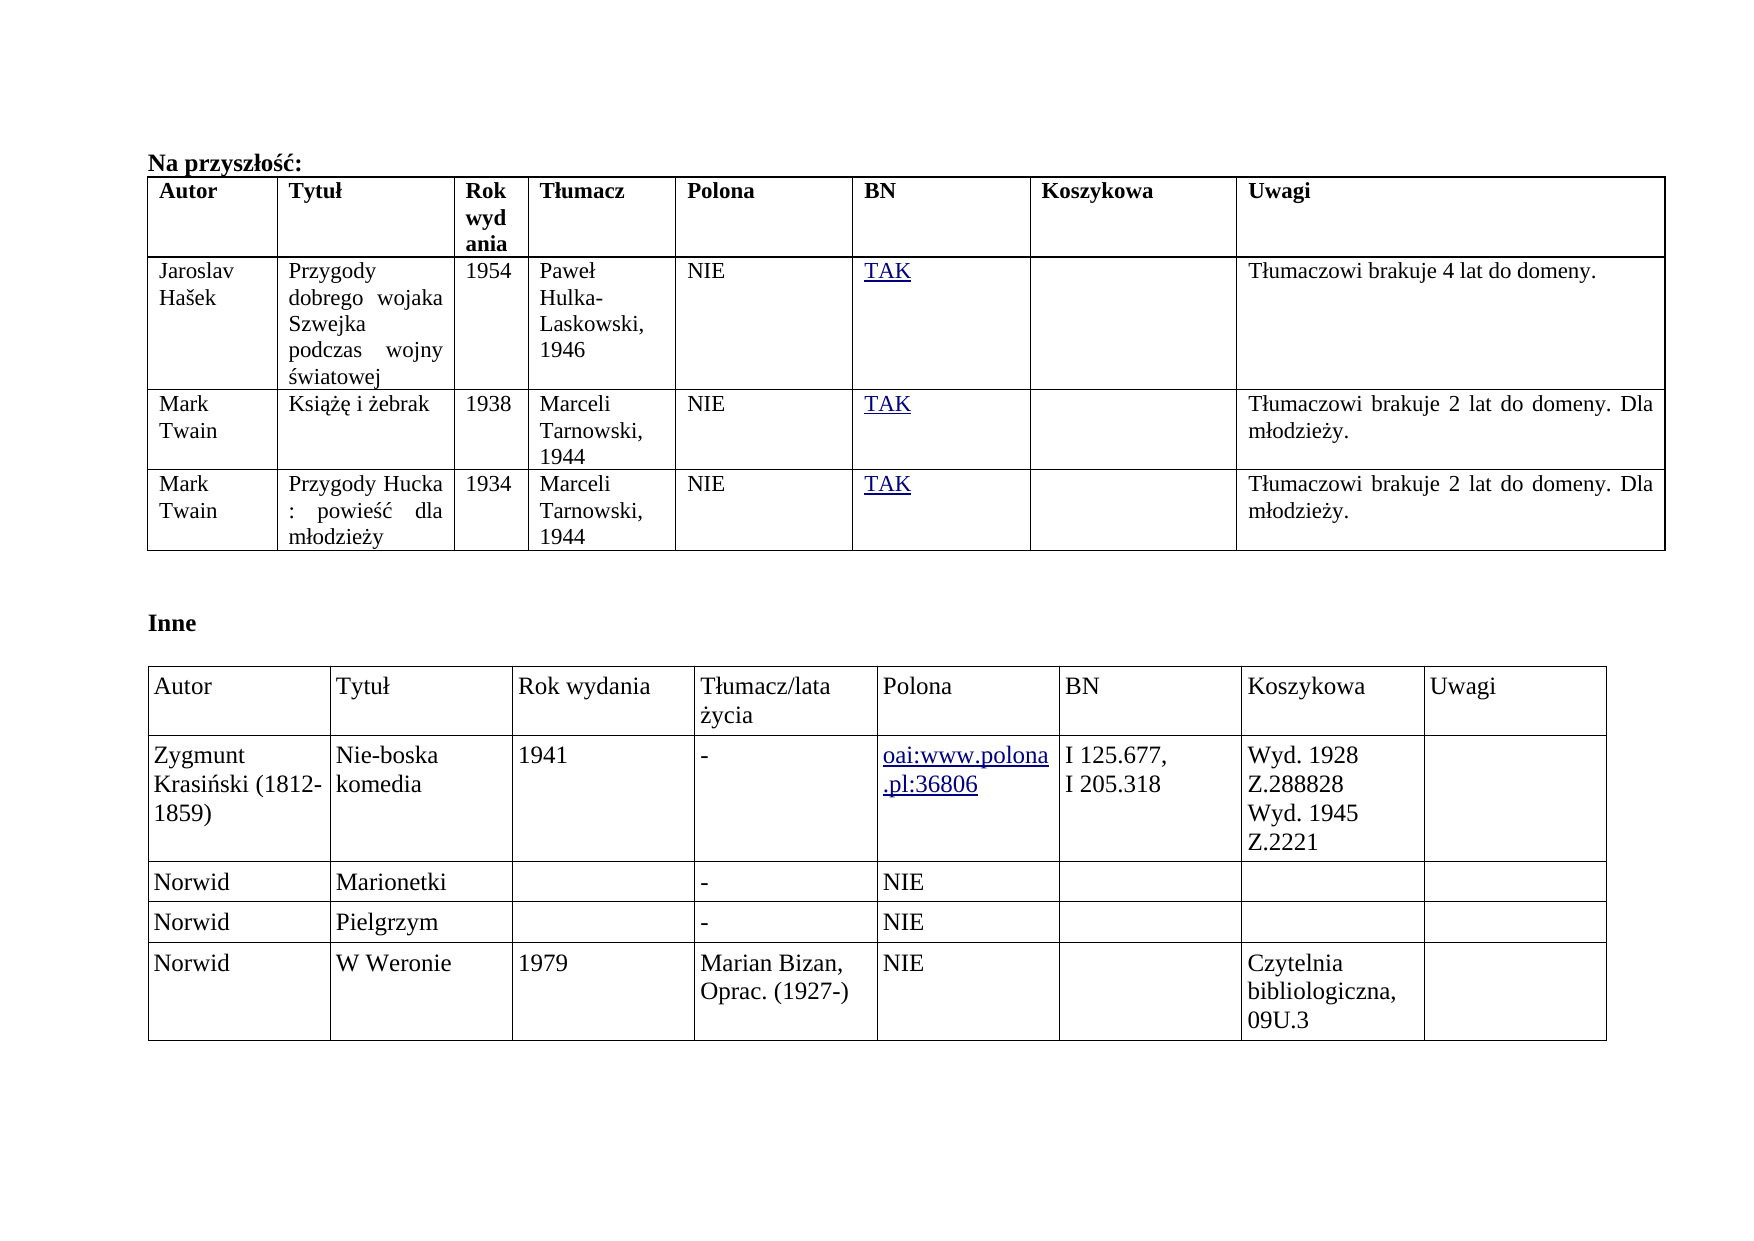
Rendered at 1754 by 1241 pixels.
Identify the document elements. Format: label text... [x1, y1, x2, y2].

table_header Polona [676, 178, 852, 256]
table_header Tłumacz/lata życia [695, 667, 877, 734]
table_cell Wyd. 1928 Z.288828 Wyd. 1945 Z.2221 [1242, 736, 1424, 861]
table_cell NIE [676, 258, 852, 389]
table_cell - [695, 862, 877, 901]
table_cell 1941 [513, 736, 694, 861]
text Na przyszłość: [148, 148, 1606, 176]
table_cell - [695, 736, 877, 861]
table_cell Mark Twain [148, 390, 277, 469]
table_cell [1242, 862, 1424, 901]
table_cell Norwid [149, 943, 330, 1039]
table_cell Marceli Tarnowski, 1944 [529, 470, 675, 549]
table_header Autor [148, 178, 277, 256]
table_cell Marian Bizan, Oprac. (1927-) [695, 943, 877, 1039]
table_cell Norwid [149, 902, 330, 942]
table_cell W Weronie [331, 943, 512, 1039]
table_cell [1060, 862, 1241, 901]
table_header BN [1060, 667, 1241, 734]
table_cell Nie-boska komedia [331, 736, 512, 861]
table_cell [1242, 902, 1424, 942]
table_cell [1060, 902, 1241, 942]
table_cell [1060, 943, 1241, 1039]
table_cell NIE [878, 902, 1059, 942]
table_cell Marionetki [331, 862, 512, 901]
table_cell [513, 862, 694, 901]
table_cell NIE [878, 943, 1059, 1039]
table_cell NIE [878, 862, 1059, 901]
table_cell [1425, 902, 1606, 942]
table_cell oai:www.polona.pl:36806 [878, 736, 1059, 861]
table_header Rok wydania [513, 667, 694, 734]
table_header BN [853, 178, 1030, 256]
table_header Koszykowa [1031, 178, 1236, 256]
table_header Uwagi [1237, 178, 1664, 256]
table_cell Książę i żebrak [278, 390, 454, 469]
table_cell [1031, 390, 1236, 469]
table_header Tytuł [331, 667, 512, 734]
table_cell TAK [853, 390, 1030, 469]
table_cell TAK [853, 470, 1030, 549]
table_header Rok wydania [455, 178, 528, 256]
table_cell 1954 [455, 258, 528, 389]
table_cell [1031, 470, 1236, 549]
table_cell Tłumaczowi brakuje 2 lat do domeny. Dla młodzieży. [1237, 390, 1664, 469]
table_cell Czytelnia bibliologiczna, 09U.3 [1242, 943, 1424, 1039]
table_cell Przygody Hucka : powieść dla młodzieży [278, 470, 454, 549]
table_header Tłumacz [529, 178, 675, 256]
table_cell Pielgrzym [331, 902, 512, 942]
table_cell NIE [676, 390, 852, 469]
table_cell Paweł Hulka-Laskowski, 1946 [529, 258, 675, 389]
table_header Uwagi [1425, 667, 1606, 734]
table_cell NIE [676, 470, 852, 549]
table_cell [1425, 862, 1606, 901]
table_cell Norwid [149, 862, 330, 901]
table_cell [1425, 943, 1606, 1039]
table_cell I 125.677, I 205.318 [1060, 736, 1241, 861]
table_cell Zygmunt Krasiński (1812-1859) [149, 736, 330, 861]
table_header Polona [878, 667, 1059, 734]
table_cell 1979 [513, 943, 694, 1039]
table_header Koszykowa [1242, 667, 1424, 734]
text Inne [148, 608, 1606, 666]
table_cell TAK [853, 258, 1030, 389]
table_header Autor [149, 667, 330, 734]
table_cell 1938 [455, 390, 528, 469]
table_cell [1425, 736, 1606, 861]
table_cell Jaroslav Hašek [148, 258, 277, 389]
table_header Tytuł [278, 178, 454, 256]
table_cell Mark Twain [148, 470, 277, 549]
table_cell Marceli Tarnowski, 1944 [529, 390, 675, 469]
table_cell [513, 902, 694, 942]
table_cell Tłumaczowi brakuje 2 lat do domeny. Dla młodzieży. [1237, 470, 1664, 549]
table_cell - [695, 902, 877, 942]
table_cell Tłumaczowi brakuje 4 lat do domeny. [1237, 258, 1664, 389]
table_cell [1031, 258, 1236, 389]
table_cell 1934 [455, 470, 528, 549]
table_cell Przygody dobrego wojaka Szwejka podczas wojny światowej [278, 258, 454, 389]
